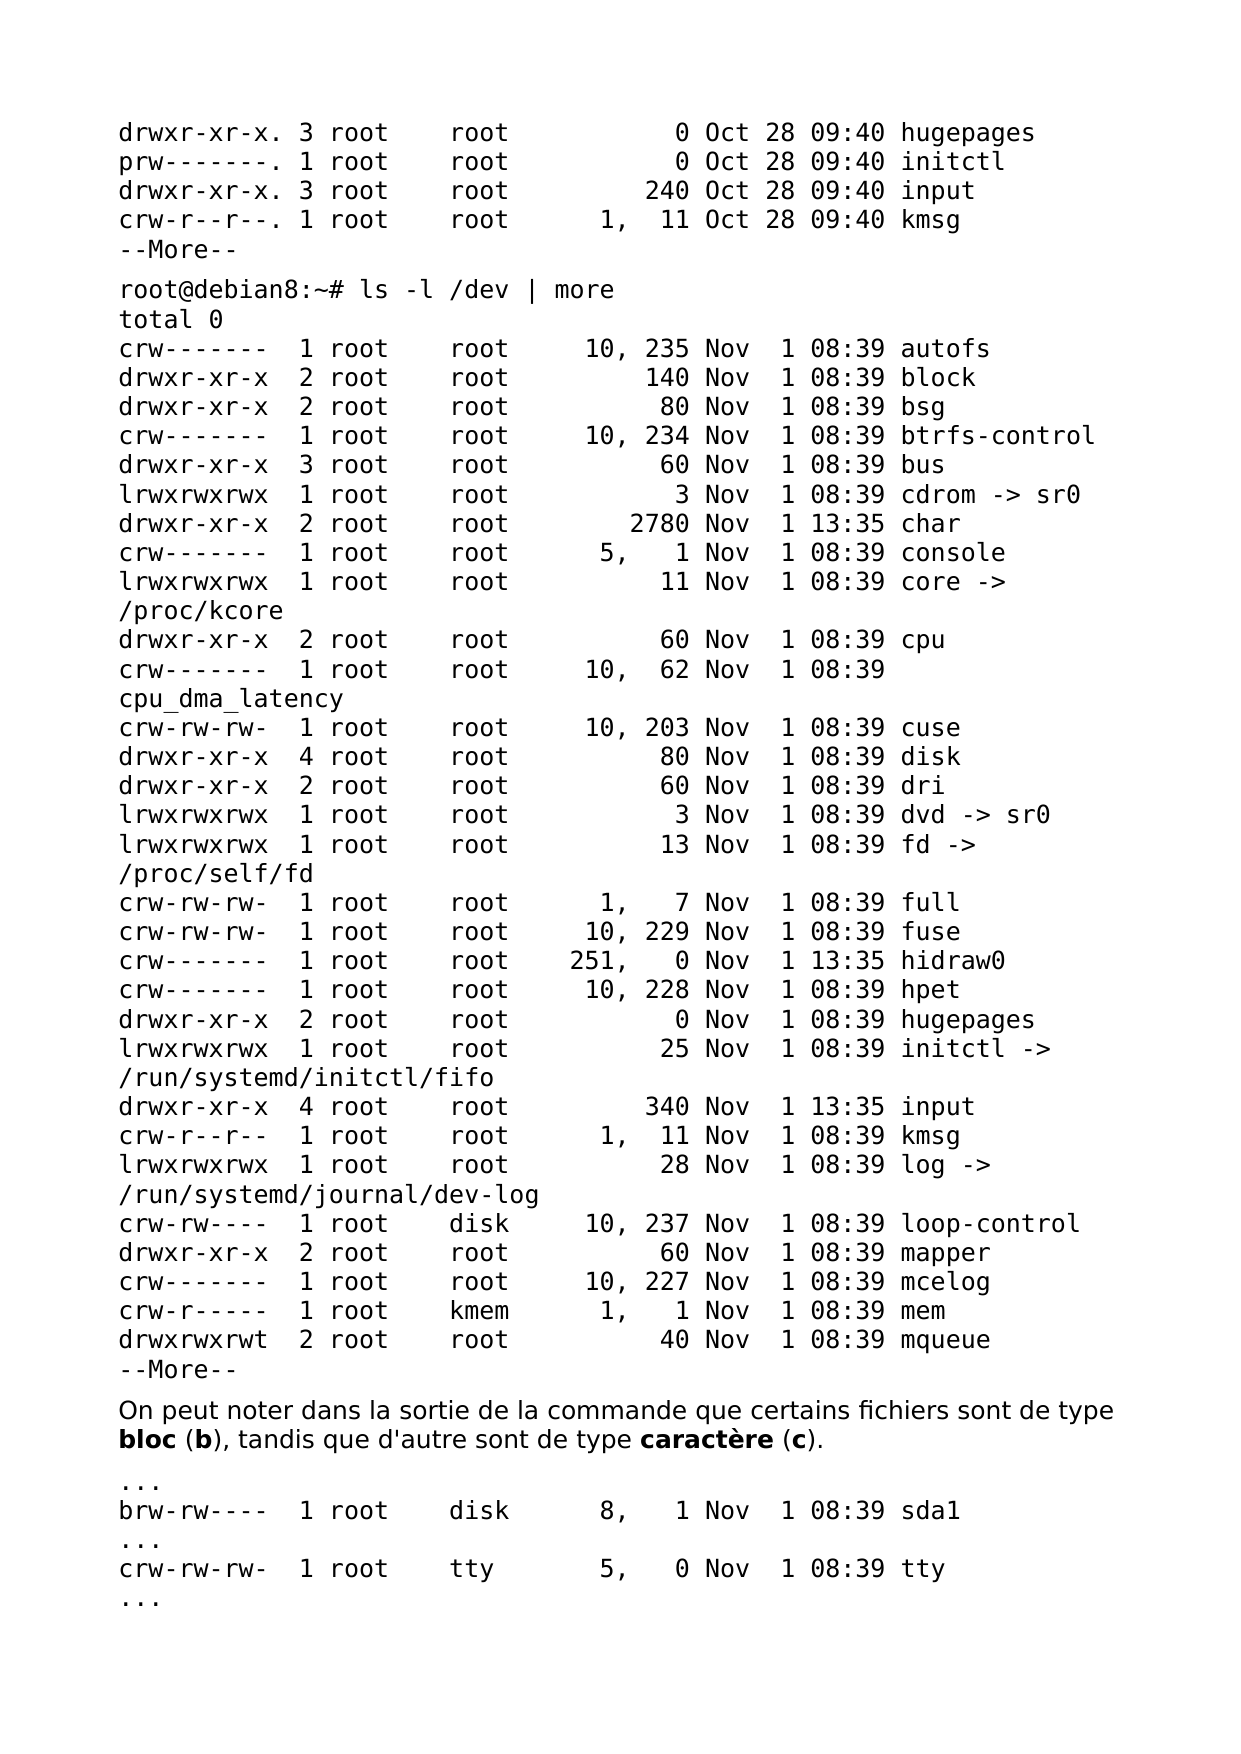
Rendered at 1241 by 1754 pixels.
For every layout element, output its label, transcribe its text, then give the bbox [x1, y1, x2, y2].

text On peut noter dans la sortie de la commande que certains fichiers sont de type bloc (b), tandis que d'autre sont de type caractère (c). [118, 1396, 1122, 1454]
text root@debian8:~# ls -l /dev | more total 0 crw------- 1 root root 10, 235 Nov 1 08:39 autofs drwxr-xr-x 2 root root 140 Nov 1 08:39 block drwxr-xr-x 2 root root 80 Nov 1 08:39 bsg crw------- 1 root root 10, 234 Nov 1 08:39 btrfs-control drwxr-xr-x 3 root root 60 Nov 1 08:39 bus lrwxrwxrwx 1 root root 3 Nov 1 08:39 cdrom -> sr0 drwxr-xr-x 2 root root 2780 Nov 1 13:35 char crw------- 1 root root 5, 1 Nov 1 08:39 console lrwxrwxrwx 1 root root 11 Nov 1 08:39 core -> /proc/kcore drwxr-xr-x 2 root root 60 Nov 1 08:39 cpu crw------- 1 root root 10, 62 Nov 1 08:39 cpu_dma_latency crw-rw-rw- 1 root root 10, 203 Nov 1 08:39 cuse drwxr-xr-x 4 root root 80 Nov 1 08:39 disk drwxr-xr-x 2 root root 60 Nov 1 08:39 dri lrwxrwxrwx 1 root root 3 Nov 1 08:39 dvd -> sr0 lrwxrwxrwx 1 root root 13 Nov 1 08:39 fd -> /proc/self/fd crw-rw-rw- 1 root root 1, 7 Nov 1 08:39 full crw-rw-rw- 1 root root 10, 229 Nov 1 08:39 fuse crw------- 1 root root 251, 0 Nov 1 13:35 hidraw0 crw------- 1 root root 10, 228 Nov 1 08:39 hpet drwxr-xr-x 2 root root 0 Nov 1 08:39 hugepages lrwxrwxrwx 1 root root 25 Nov 1 08:39 initctl -> /run/systemd/initctl/fifo drwxr-xr-x 4 root root 340 Nov 1 13:35 input crw-r--r-- 1 root root 1, 11 Nov 1 08:39 kmsg lrwxrwxrwx 1 root root 28 Nov 1 08:39 log -> /run/systemd/journal/dev-log crw-rw---- 1 root disk 10, 237 Nov 1 08:39 loop-control drwxr-xr-x 2 root root 60 Nov 1 08:39 mapper crw------- 1 root root 10, 227 Nov 1 08:39 mcelog crw-r----- 1 root kmem 1, 1 Nov 1 08:39 mem drwxrwxrwt 2 root root 40 Nov 1 08:39 mqueue --More-- [118, 276, 1122, 1384]
text drwxr-xr-x. 3 root root 0 Oct 28 09:40 hugepages prw-------. 1 root root 0 Oct 28 09:40 initctl drwxr-xr-x. 3 root root 240 Oct 28 09:40 input crw-r--r--. 1 root root 1, 11 Oct 28 09:40 kmsg --More-- [118, 118, 1122, 264]
text ... brw-rw---- 1 root disk 8, 1 Nov 1 08:39 sda1 ... crw-rw-rw- 1 root tty 5, 0 Nov 1 08:39 tty ... [118, 1467, 1122, 1612]
